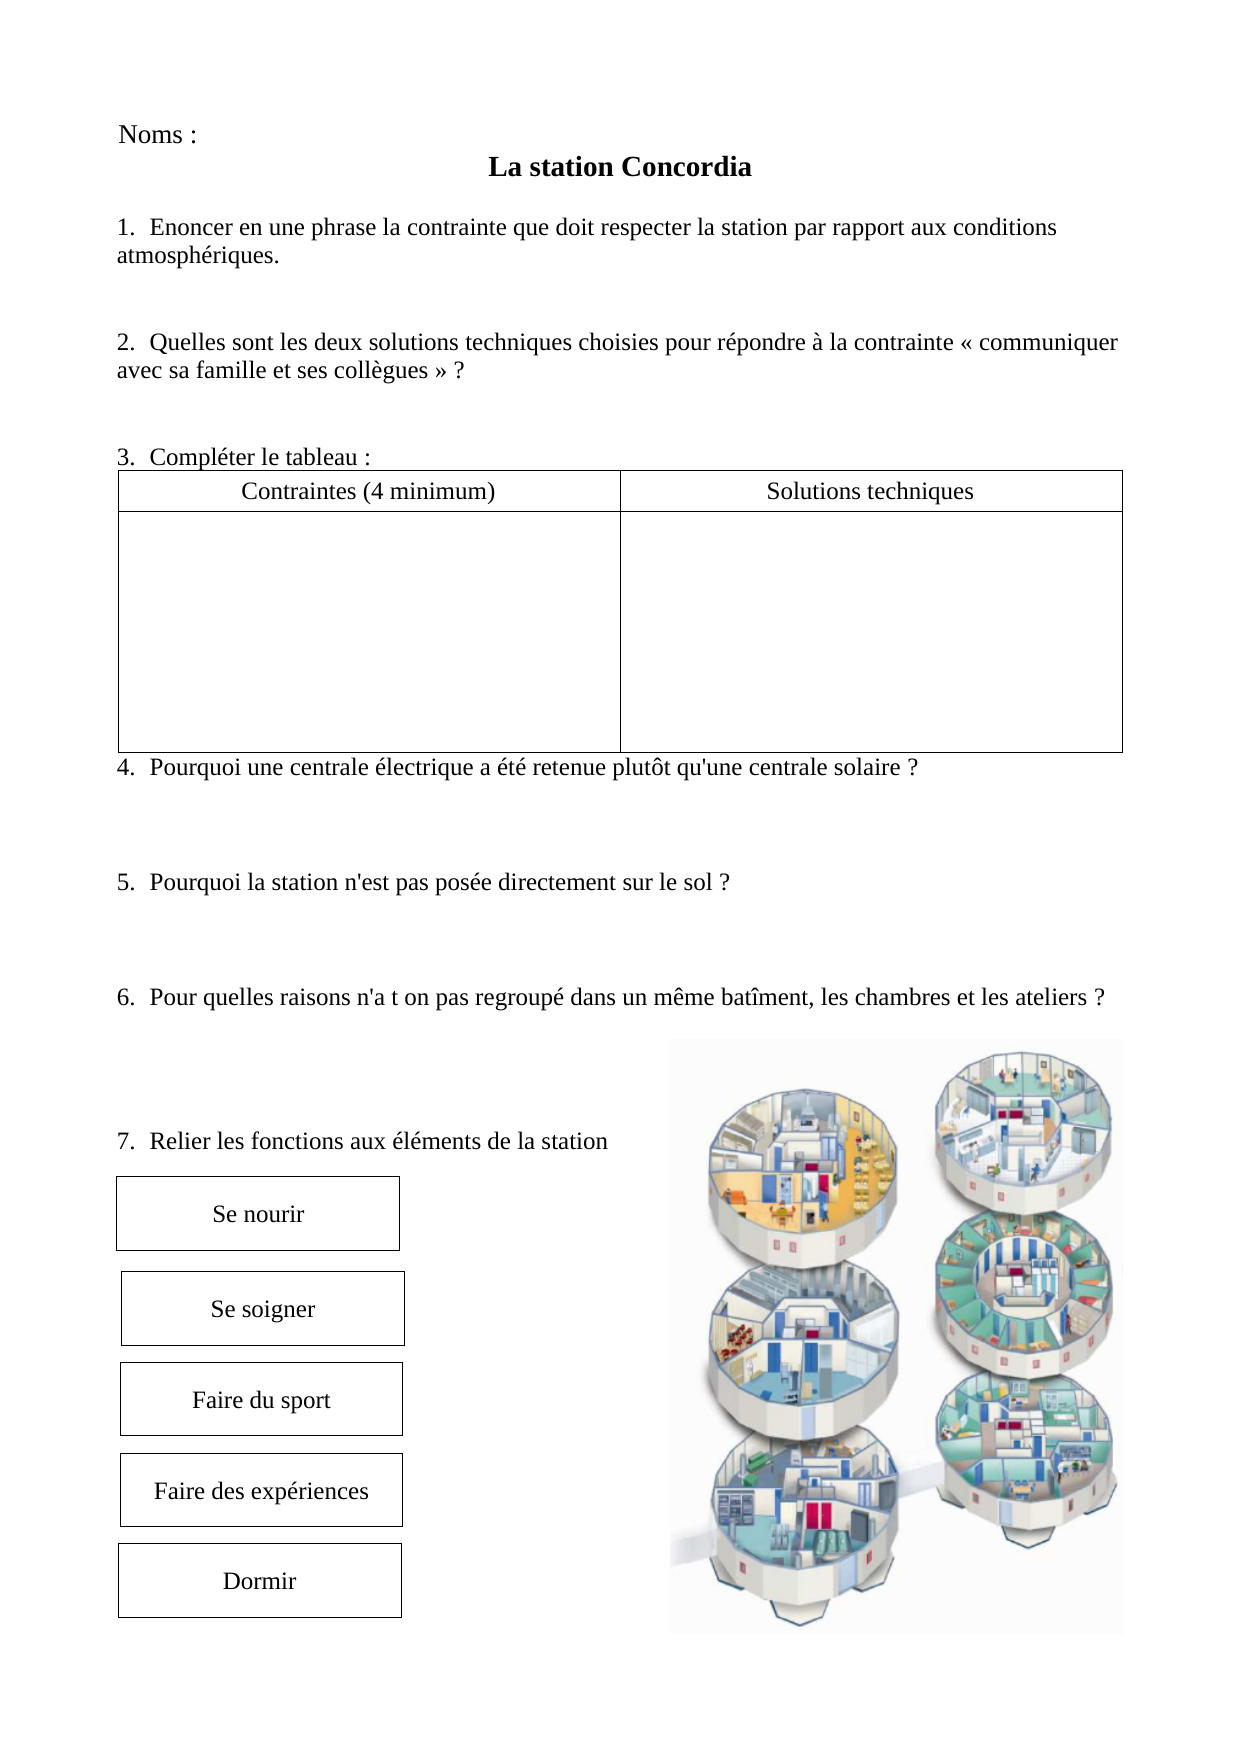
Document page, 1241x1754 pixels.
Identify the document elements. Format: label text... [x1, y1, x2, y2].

list Pourquoi une centrale électrique a été retenue plutôt qu'une centrale solaire ? [117, 752, 1122, 781]
list Pourquoi la station n'est pas posée directement sur le sol ? [117, 867, 1122, 896]
text La station Concordia [118, 149, 1122, 183]
list Compléter le tableau : [117, 442, 1122, 470]
picture [670, 1039, 1124, 1634]
list Pour quelles raisons n'a t on pas regroupé dans un même batîment, les chambres et les ateliers ? [117, 982, 1122, 1011]
list Enoncer en une phrase la contrainte que doit respecter la station par rapport aux conditions atmosphériques. [117, 212, 1122, 269]
table_header Contraintes (4 minimum) [119, 471, 620, 511]
list Quelles sont les deux solutions techniques choisies pour répondre à la contrainte « communiquer avec sa famille et ses collègues » ? [117, 327, 1122, 384]
text Noms : [118, 118, 1122, 149]
list Relier les fonctions aux éléments de la station [117, 1126, 670, 1155]
table_header Solutions techniques [621, 471, 1122, 511]
table_cell [119, 512, 620, 752]
table_cell [621, 512, 1122, 752]
